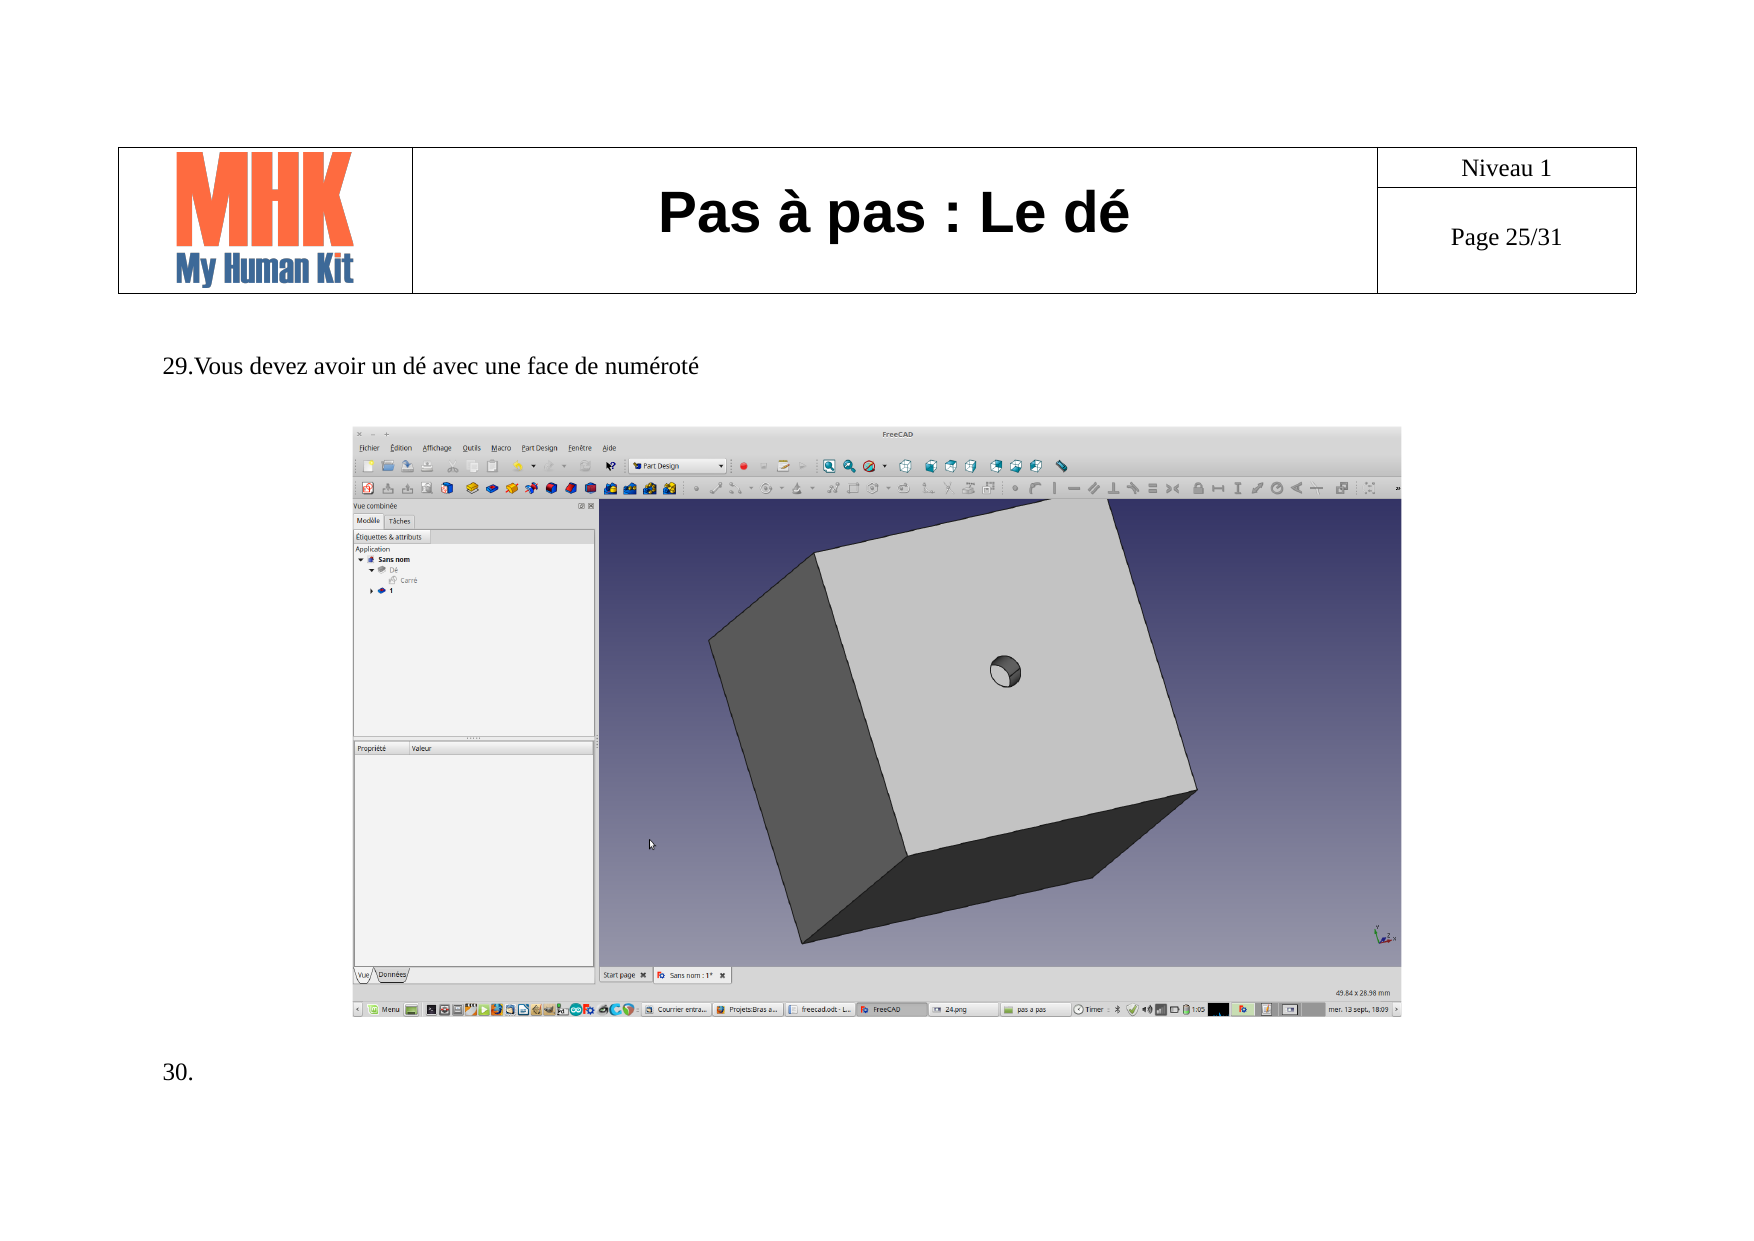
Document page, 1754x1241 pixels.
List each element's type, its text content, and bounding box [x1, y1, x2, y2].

picture [176, 152, 354, 288]
picture [352, 426, 1402, 1017]
list Vous devez avoir un dé avec une face de numéroté [162, 351, 1636, 380]
table_header [118, 420, 1636, 1022]
